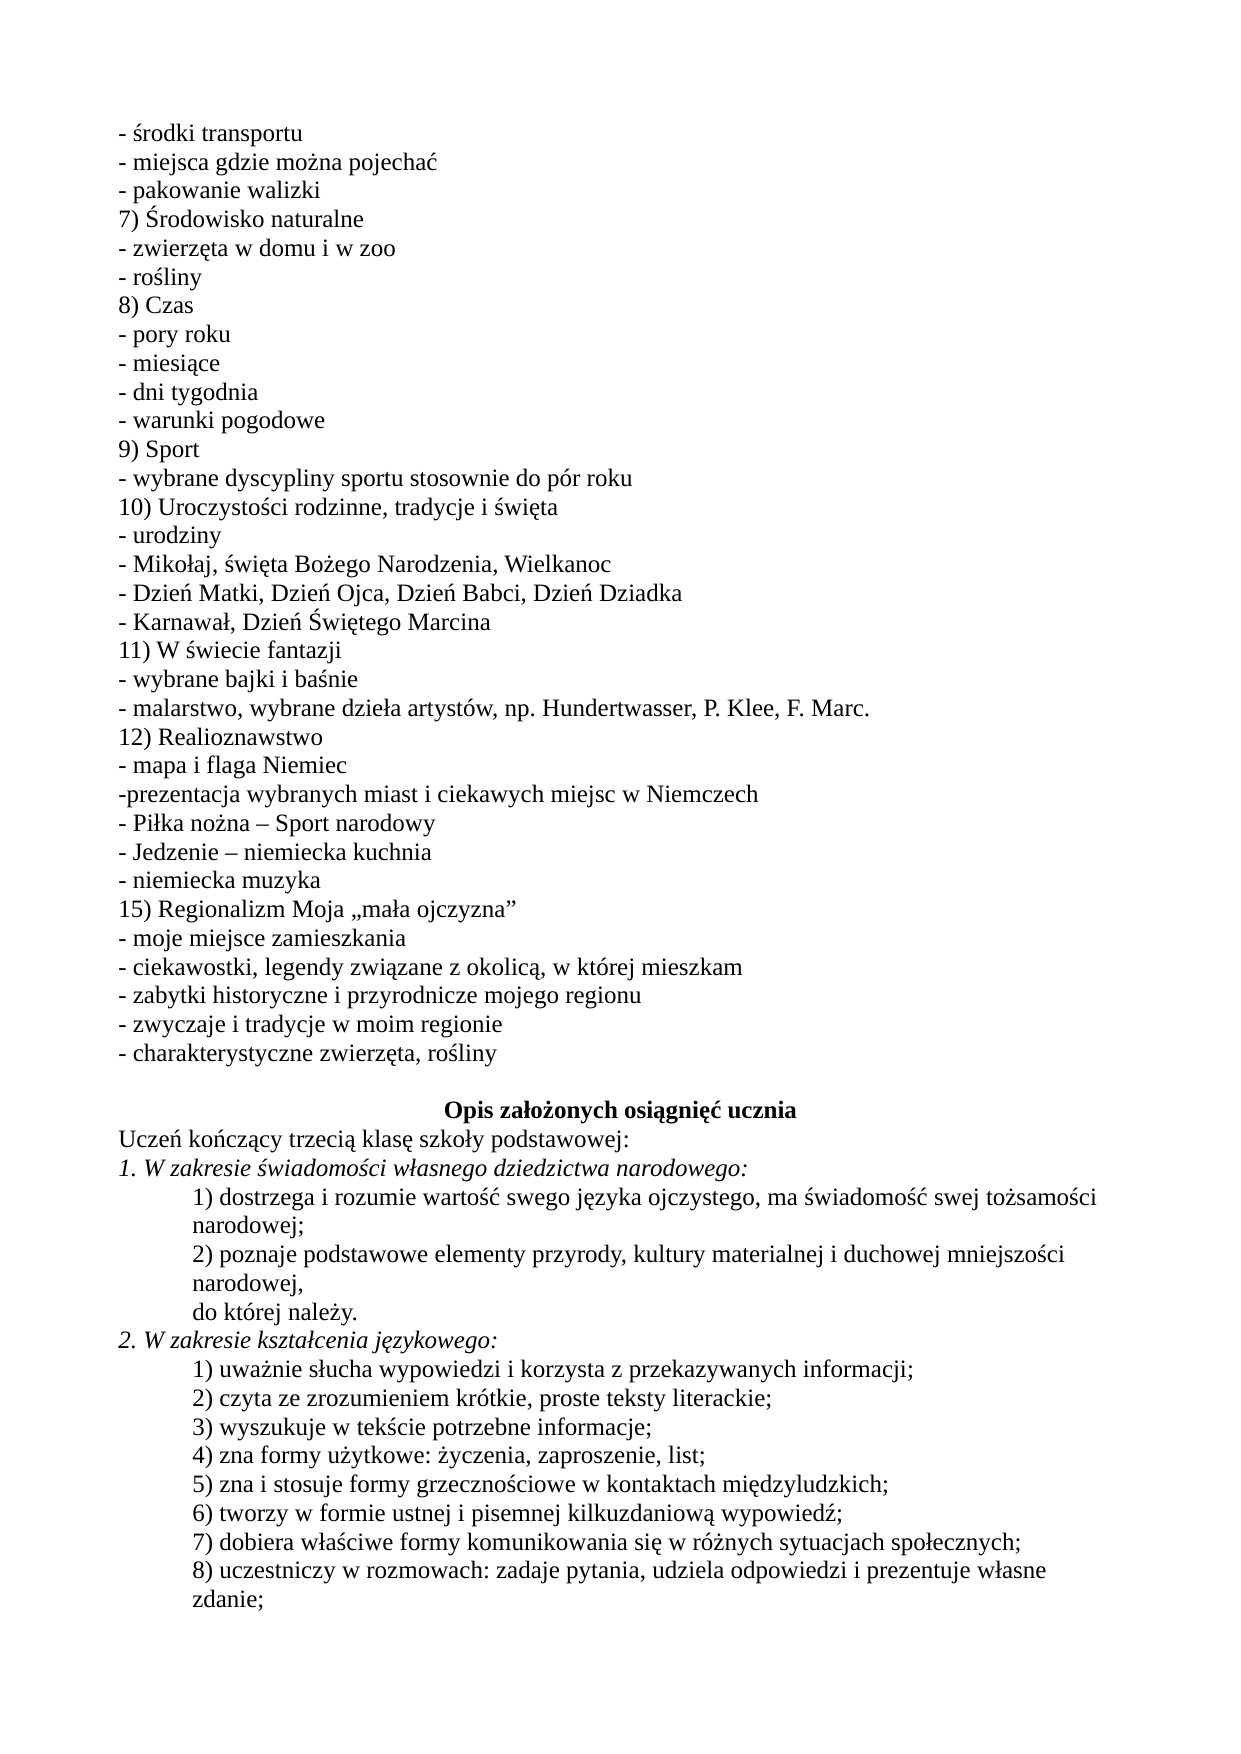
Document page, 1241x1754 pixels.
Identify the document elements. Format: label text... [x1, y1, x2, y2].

text 7) Środowisko naturalne [118, 204, 1122, 233]
text - Jedzenie – niemiecka kuchnia [118, 837, 1122, 866]
text do której należy. [192, 1297, 1122, 1326]
text 10) Uroczystości rodzinne, tradycje i święta [118, 492, 1122, 521]
text - ciekawostki, legendy związane z okolicą, w której mieszkam [118, 952, 1122, 981]
text - zwierzęta w domu i w zoo [118, 233, 1122, 262]
text 15) Regionalizm Moja „mała ojczyzna” [118, 894, 1122, 923]
text 2. W zakresie kształcenia językowego: [118, 1326, 1122, 1354]
text - Karnawał, Dzień Świętego Marcina [118, 607, 1122, 636]
text 7) dobiera właściwe formy komunikowania się w różnych sytuacjach społecznych; [192, 1527, 1122, 1556]
text - moje miejsce zamieszkania [118, 923, 1122, 952]
text -prezentacja wybranych miast i ciekawych miejsc w Niemczech [118, 779, 1122, 808]
text - zwyczaje i tradycje w moim regionie [118, 1009, 1122, 1038]
text 9) Sport [118, 434, 1122, 463]
text - Dzień Matki, Dzień Ojca, Dzień Babci, Dzień Dziadka [118, 578, 1122, 607]
text - środki transportu [118, 118, 1122, 147]
text 3) wyszukuje w tekście potrzebne informacje; [192, 1412, 1122, 1441]
text 8) Czas [118, 291, 1122, 319]
text 1) uważnie słucha wypowiedzi i korzysta z przekazywanych informacji; [192, 1354, 1122, 1383]
text - mapa i flaga Niemiec [118, 751, 1122, 779]
text 8) uczestniczy w rozmowach: zadaje pytania, udziela odpowiedzi i prezentuje własne zdanie; [192, 1556, 1122, 1613]
text 12) Realioznawstwo [118, 722, 1122, 751]
text - miesiące [118, 348, 1122, 377]
text - dni tygodnia [118, 377, 1122, 406]
text 1. W zakresie świadomości własnego dziedzictwa narodowego: [118, 1153, 1122, 1182]
text - warunki pogodowe [118, 406, 1122, 434]
text 4) zna formy użytkowe: życzenia, zaproszenie, list; [192, 1441, 1122, 1469]
text - malarstwo, wybrane dzieła artystów, np. Hundertwasser, P. Klee, F. Marc. [118, 693, 1122, 722]
text - wybrane dyscypliny sportu stosownie do pór roku [118, 463, 1122, 492]
text 2) poznaje podstawowe elementy przyrody, kultury materialnej i duchowej mniejszości narodowej, [192, 1239, 1122, 1297]
text - pory roku [118, 319, 1122, 348]
text 5) zna i stosuje formy grzecznościowe w kontaktach międzyludzkich; [192, 1469, 1122, 1498]
text - wybrane bajki i baśnie [118, 664, 1122, 693]
text - Mikołaj, święta Bożego Narodzenia, Wielkanoc [118, 549, 1122, 578]
text - pakowanie walizki [118, 176, 1122, 204]
text 2) czyta ze zrozumieniem krótkie, proste teksty literackie; [192, 1383, 1122, 1412]
text Opis założonych osiągnięć ucznia [118, 1096, 1122, 1124]
text - urodziny [118, 521, 1122, 549]
text 1) dostrzega i rozumie wartość swego języka ojczystego, ma świadomość swej tożsamości narodowej; [192, 1182, 1122, 1239]
text - miejsca gdzie można pojechać [118, 147, 1122, 176]
text Uczeń kończący trzecią klasę szkoły podstawowej: [118, 1124, 1122, 1153]
text - zabytki historyczne i przyrodnicze mojego regionu [118, 981, 1122, 1009]
text 6) tworzy w formie ustnej i pisemnej kilkuzdaniową wypowiedź; [192, 1498, 1122, 1527]
text - charakterystyczne zwierzęta, rośliny [118, 1038, 1122, 1067]
text - Piłka nożna – Sport narodowy [118, 808, 1122, 837]
text - rośliny [118, 262, 1122, 291]
text 11) W świecie fantazji [118, 636, 1122, 664]
text - niemiecka muzyka [118, 866, 1122, 894]
